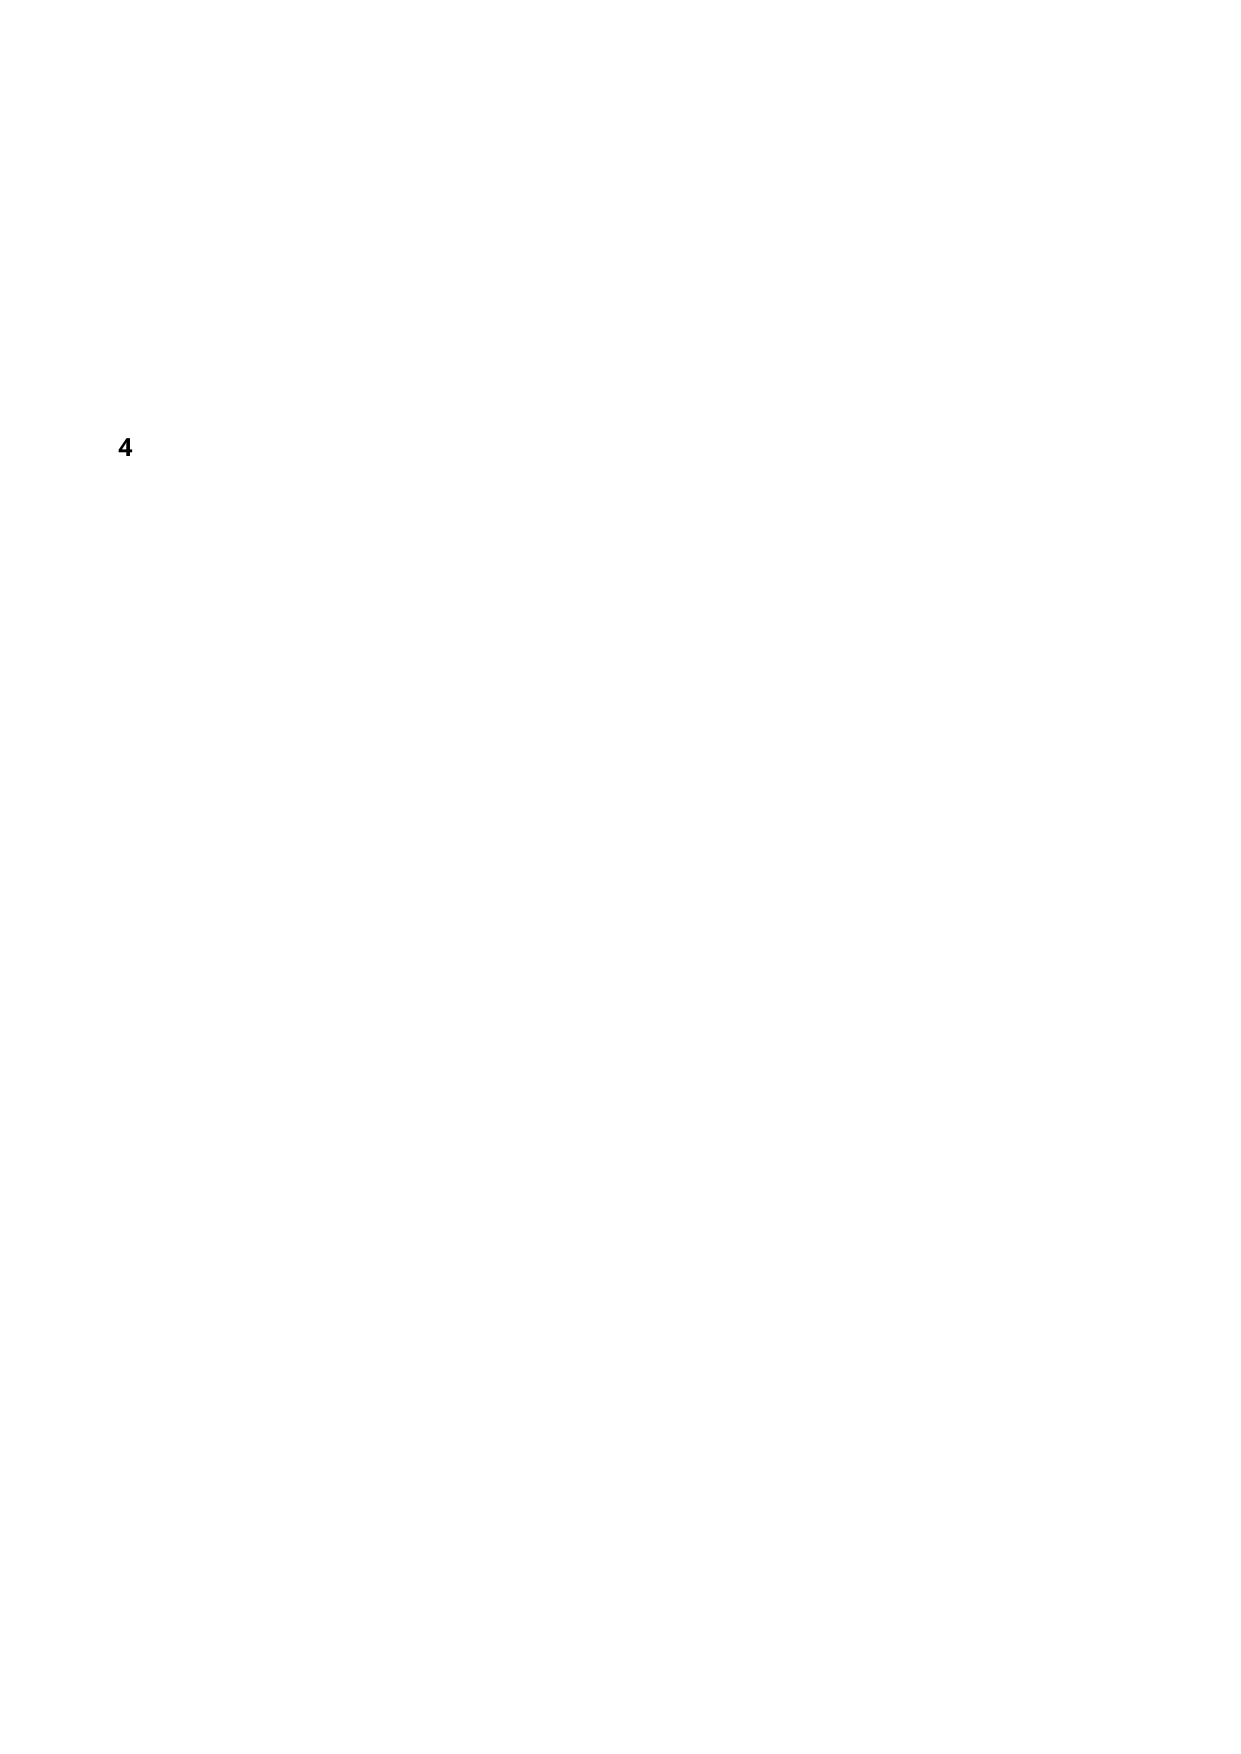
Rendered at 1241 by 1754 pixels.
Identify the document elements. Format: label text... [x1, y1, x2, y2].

text 4 [118, 429, 1122, 463]
